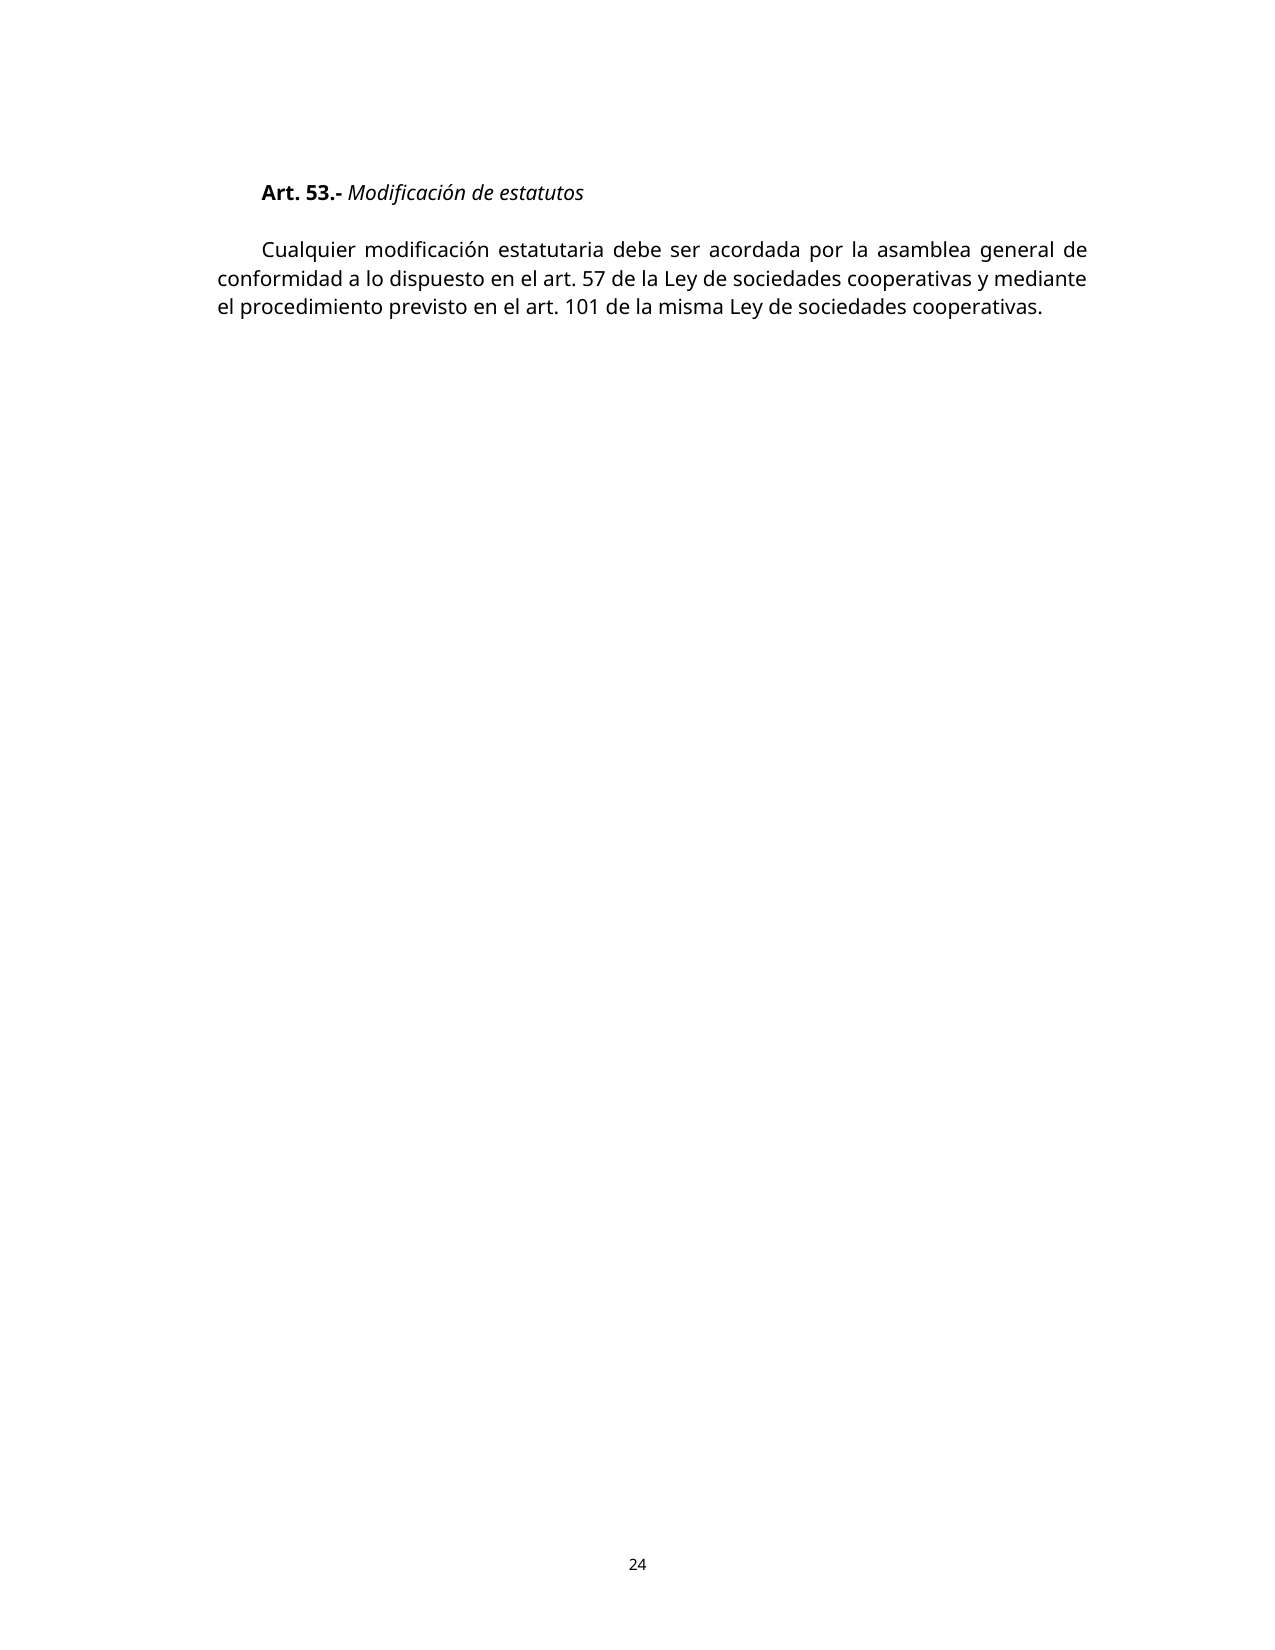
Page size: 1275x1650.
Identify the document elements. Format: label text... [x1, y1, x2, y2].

text Cualquier modificación estatutaria debe ser acordada por la asamblea general de conformidad a lo dispuesto en el art. 57 de la Ley de sociedades cooperativas y mediante el procedimiento previsto en el art. 101 de la misma Ley de sociedades cooperativas. [217, 235, 1088, 321]
text Art. 53.- Modificación de estatutos [217, 178, 1088, 207]
